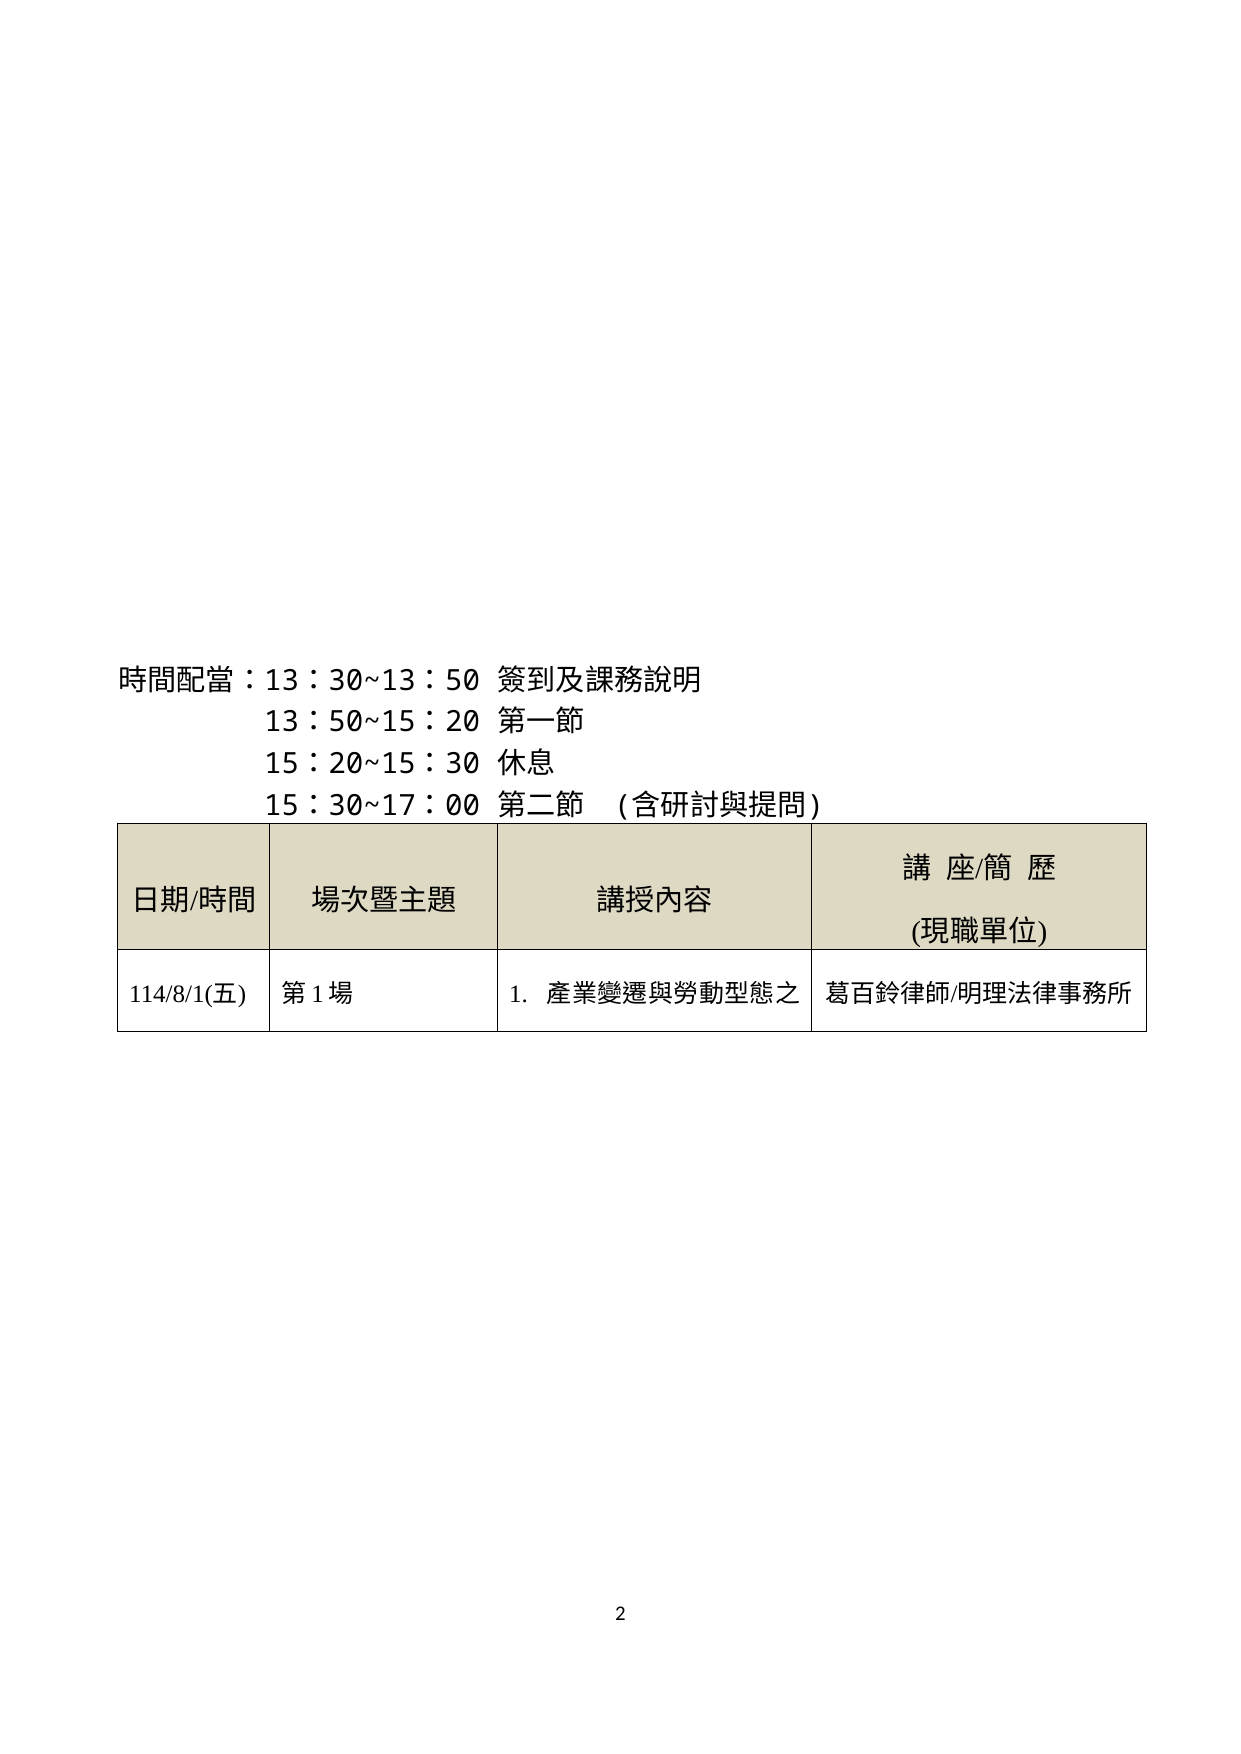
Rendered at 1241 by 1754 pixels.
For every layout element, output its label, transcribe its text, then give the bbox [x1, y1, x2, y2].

text 15：20~15：30 休息 [118, 740, 1122, 782]
text 時間配當：13：30~13：50 簽到及課務說明 [118, 657, 1122, 698]
table_cell 第1場 [270, 950, 497, 1031]
table_cell 114/8/1(五) [118, 950, 269, 1031]
table_cell 葛百鈴律師/明理法律事務所 [812, 950, 1146, 1031]
text 13：50~15：20 第一節 [118, 698, 1122, 740]
table_cell 產業變遷與勞動型態之多元化。 工時管理面臨之挑戰。 工資認定面臨之挑戰。 人事管理面臨之挑戰。 [498, 950, 811, 1031]
table_header 場次暨主題 [270, 824, 497, 949]
table_header 講授內容 [498, 824, 811, 949]
table_header 日期/時間 [118, 824, 269, 949]
text 15：30~17：00 第二節 (含研討與提問) [118, 782, 1122, 823]
table_header 講 座/簡 歷 (現職單位) [812, 824, 1146, 949]
